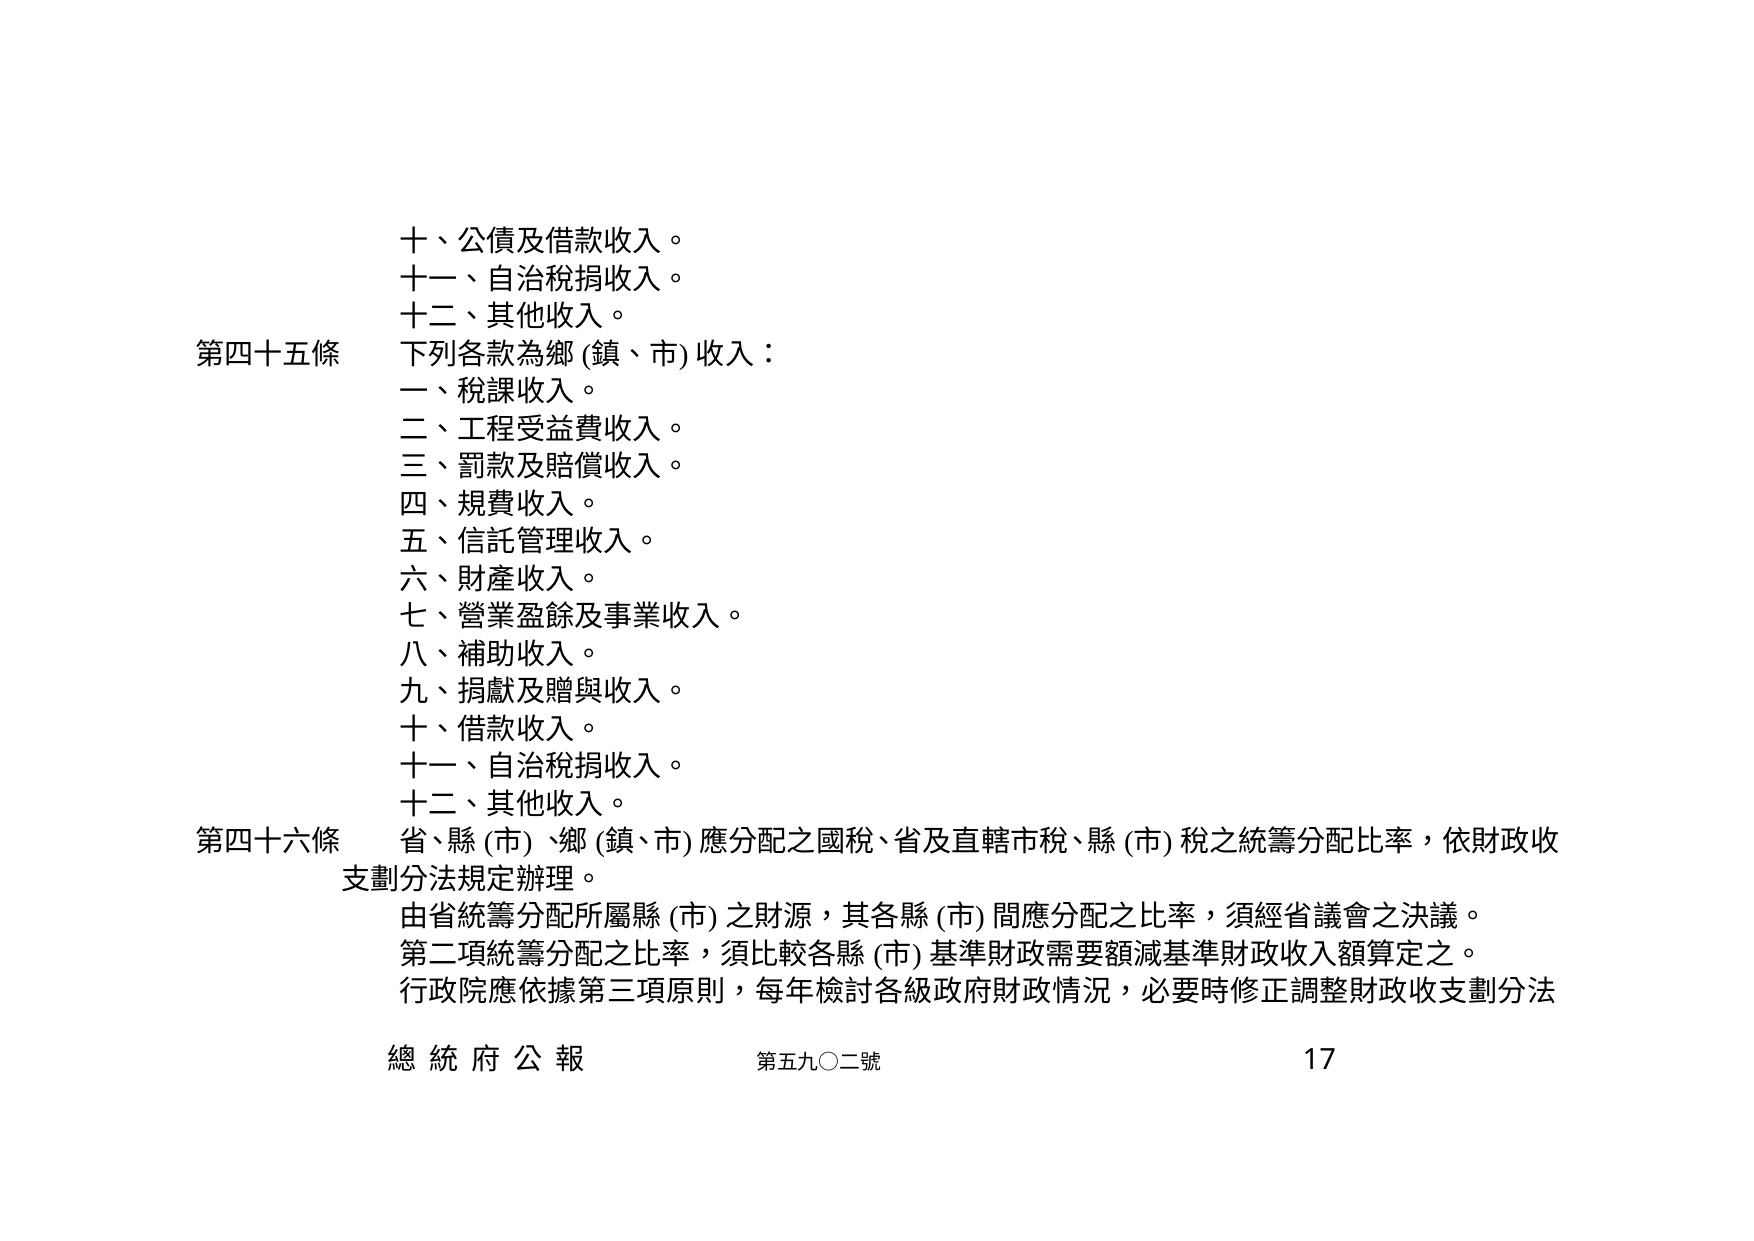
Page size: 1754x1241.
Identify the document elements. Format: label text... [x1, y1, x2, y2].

text 八、補助收入。 [399, 634, 1559, 672]
text 十二、其他收入。 [399, 297, 1559, 334]
text 第四十五條 下列各款為鄉 (鎮、市) 收入： [195, 334, 1559, 372]
text 十二、其他收入。 [399, 784, 1559, 822]
text 第二項統籌分配之比率，須比較各縣 (市) 基準財政需要額減基準財政收入額算定之。 [341, 934, 1559, 972]
text 十、公債及借款收入。 [399, 222, 1559, 259]
text 十一、自治稅捐收入。 [399, 747, 1559, 784]
text 四、規費收入。 [399, 484, 1559, 522]
text 六、財產收入。 [399, 559, 1559, 597]
text 二、工程受益費收入。 [399, 409, 1559, 447]
text 十一、自治稅捐收入。 [399, 259, 1559, 297]
text 由省統籌分配所屬縣 (市) 之財源，其各縣 (市) 間應分配之比率，須經省議會之決議。 [341, 897, 1559, 934]
text 十、借款收入。 [399, 709, 1559, 747]
text 行政院應依據第三項原則，每年檢討各級政府財政情況，必要時修正調整財政收支劃分法 [341, 972, 1559, 1009]
text 九、捐獻及贈與收入。 [399, 672, 1559, 709]
text 七、營業盈餘及事業收入。 [399, 597, 1559, 634]
text 五、信託管理收入。 [399, 522, 1559, 559]
text 三、罰款及賠償收入。 [399, 447, 1559, 484]
text 第四十六條 省、縣 (市) 、鄉 (鎮、市) 應分配之國稅、省及直轄市稅、縣 (市) 稅之統籌分配比率，依財政收支劃分法規定辦理。 [195, 822, 1559, 897]
text 一、稅課收入。 [399, 372, 1559, 409]
